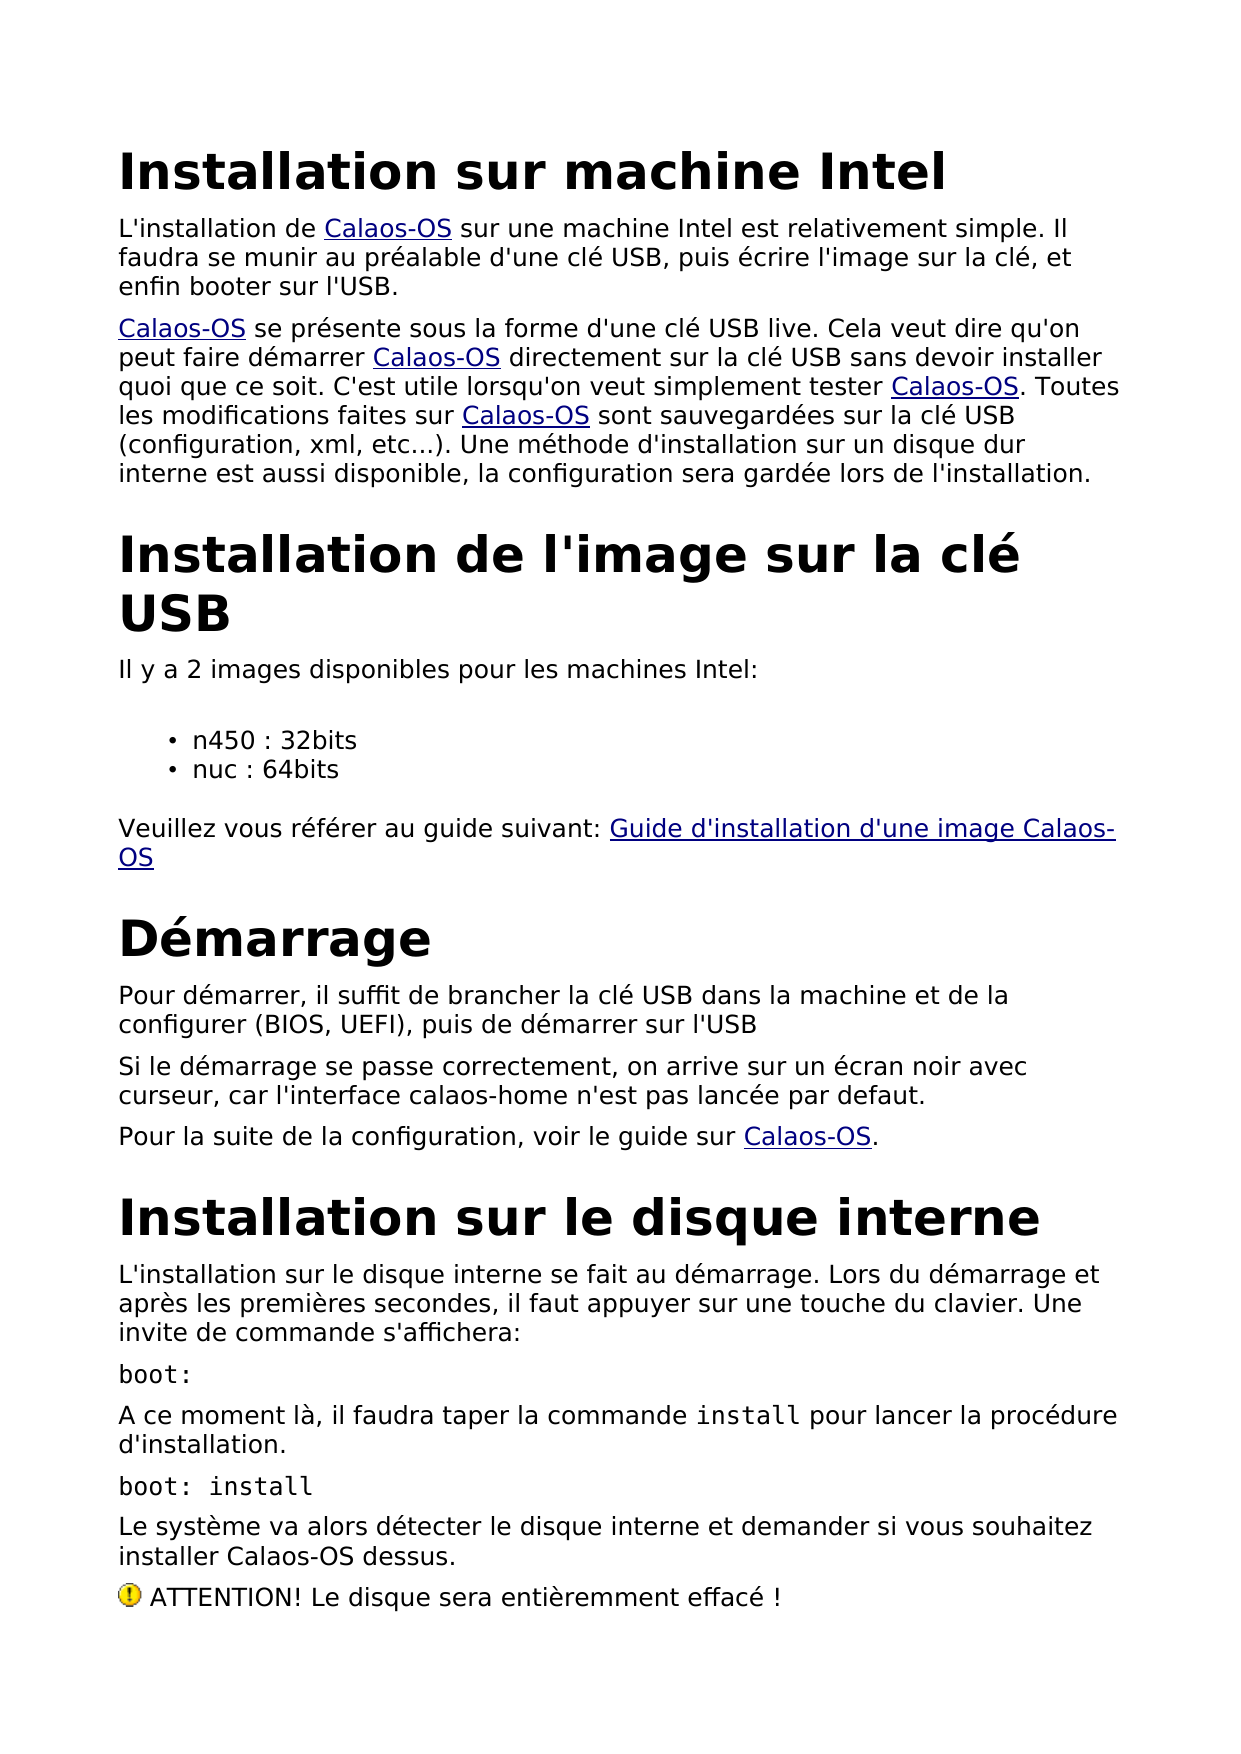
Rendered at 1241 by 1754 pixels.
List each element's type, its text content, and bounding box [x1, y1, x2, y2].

text boot: [118, 1360, 1122, 1389]
subtitle Démarrage [118, 910, 1122, 968]
subtitle Installation sur le disque interne [118, 1189, 1122, 1247]
picture [118, 1583, 142, 1607]
text ATTENTION! Le disque sera entièremment effacé ! [118, 1583, 1122, 1613]
text Le système va alors détecter le disque interne et demander si vous souhaitez installer Calaos-OS dessus. [118, 1513, 1122, 1571]
text L'installation sur le disque interne se fait au démarrage. Lors du démarrage et après les premières secondes, il faut appuyer sur une touche du clavier. Une invite de commande s'affichera: [118, 1260, 1122, 1347]
text Veuillez vous référer au guide suivant: Guide d'installation d'une image Calaos-OS [118, 814, 1122, 873]
text Pour démarrer, il suffit de brancher la clé USB dans la machine et de la configurer (BIOS, UEFI), puis de démarrer sur l'USB [118, 981, 1122, 1039]
list nuc : 64bits [177, 756, 1122, 785]
subtitle Installation sur machine Intel [118, 143, 1122, 201]
subtitle Installation de l'image sur la clé USB [118, 526, 1122, 643]
text Il y a 2 images disponibles pour les machines Intel: [118, 655, 1122, 684]
text L'installation de Calaos-OS sur une machine Intel est relativement simple. Il faudra se munir au préalable d'une clé USB, puis écrire l'image sur la clé, et enfin booter sur l'USB. [118, 214, 1122, 301]
text Calaos-OS se présente sous la forme d'une clé USB live. Cela veut dire qu'on peut faire démarrer Calaos-OS directement sur la clé USB sans devoir installer quoi que ce soit. C'est utile lorsqu'on veut simplement tester Calaos-OS. Toutes les modifications faites sur Calaos-OS sont sauvegardées sur la clé USB (configuration, xml, etc...). Une méthode d'installation sur un disque dur interne est aussi disponible, la configuration sera gardée lors de l'installation. [118, 314, 1122, 489]
text Si le démarrage se passe correctement, on arrive sur un écran noir avec curseur, car l'interface calaos-home n'est pas lancée par defaut. [118, 1052, 1122, 1110]
text boot: install [118, 1472, 1122, 1501]
text A ce moment là, il faudra taper la commande install pour lancer la procédure d'installation. [118, 1401, 1122, 1459]
text Pour la suite de la configuration, voir le guide sur Calaos-OS. [118, 1122, 1122, 1152]
list n450 : 32bits [177, 726, 1122, 756]
